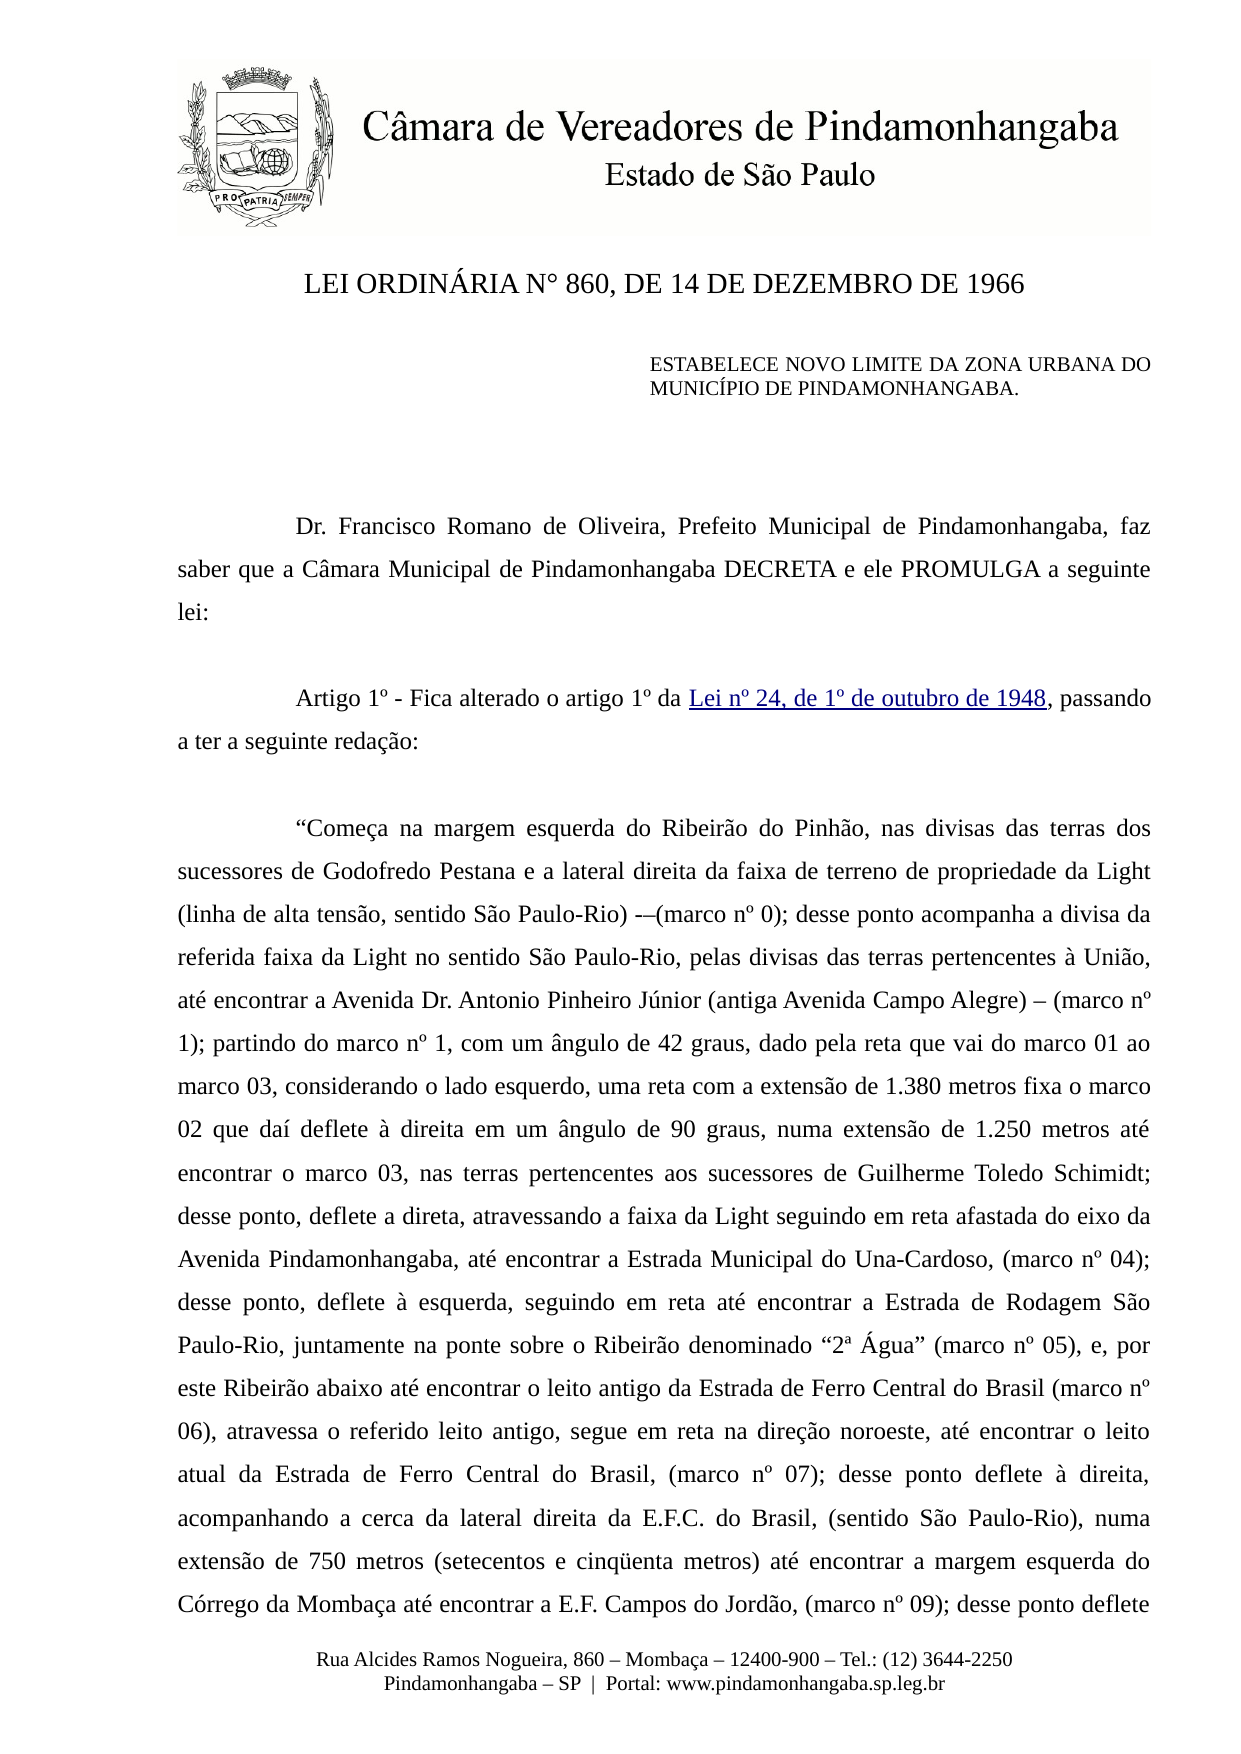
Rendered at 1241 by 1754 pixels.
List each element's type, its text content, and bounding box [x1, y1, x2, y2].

text “Começa na margem esquerda do Ribeirão do Pinhão, nas divisas das terras dos sucessores de Godofredo Pestana e a lateral direita da faixa de terreno de propriedade da Light (linha de alta tensão, sentido São Paulo-Rio) -–(marco nº 0); desse ponto acompanha a divisa da referida faixa da Light no sentido São Paulo-Rio, pelas divisas das terras pertencentes à União, até encontrar a Avenida Dr. Antonio Pinheiro Júnior (antiga Avenida Campo Alegre) – (marco nº 1); partindo do marco nº 1, com um ângulo de 42 graus, dado pela reta que vai do marco 01 ao marco 03, considerando o lado esquerdo, uma reta com a extensão de 1.380 metros fixa o marco 02 que daí deflete à direita em um ângulo de 90 graus, numa extensão de 1.250 metros até encontrar o marco 03, nas terras pertencentes aos sucessores de Guilherme Toledo Schimidt; desse ponto, deflete a direta, atravessando a faixa da Light seguindo em reta afastada do eixo da Avenida Pindamonhangaba, até encontrar a Estrada Municipal do Una-Cardoso, (marco nº 04); desse ponto, deflete à esquerda, seguindo em reta até encontrar a Estrada de Rodagem São Paulo-Rio, juntamente na ponte sobre o Ribeirão denominado “2ª Água” (marco nº 05), e, por este Ribeirão abaixo até encontrar o leito antigo da Estrada de Ferro Central do Brasil (marco nº 06), atravessa o referido leito antigo, segue em reta na direção noroeste, até encontrar o leito atual da Estrada de Ferro Central do Brasil, (marco nº 07); desse ponto deflete à direita, acompanhando a cerca da lateral direita da E.F.C. do Brasil, (sentido São Paulo-Rio), numa extensão de 750 metros (setecentos e cinqüenta metros) até encontrar a margem esquerda do Córrego da Mombaça até encontrar a E.F. Campos do Jordão, (marco nº 09); desse ponto deflete [177, 813, 1152, 1618]
text Artigo 1º - Fica alterado o artigo 1º da Lei nº 24, de 1º de outubro de 1948, passando a ter a seguinte redação: [177, 683, 1152, 755]
text Dr. Francisco Romano de Oliveira, Prefeito Municipal de Pindamonhangaba, faz saber que a Câmara Municipal de Pindamonhangaba DECRETA e ele PROMULGA a seguinte lei: [177, 511, 1152, 626]
text ESTABELECE NOVO LIMITE DA ZONA URBANA DO MUNICÍPIO DE PINDAMONHANGABA. [649, 352, 1152, 400]
text LEI ORDINÁRIA N° 860, de 14 de dezembro de 1966 [177, 266, 1152, 299]
picture [177, 59, 1152, 236]
